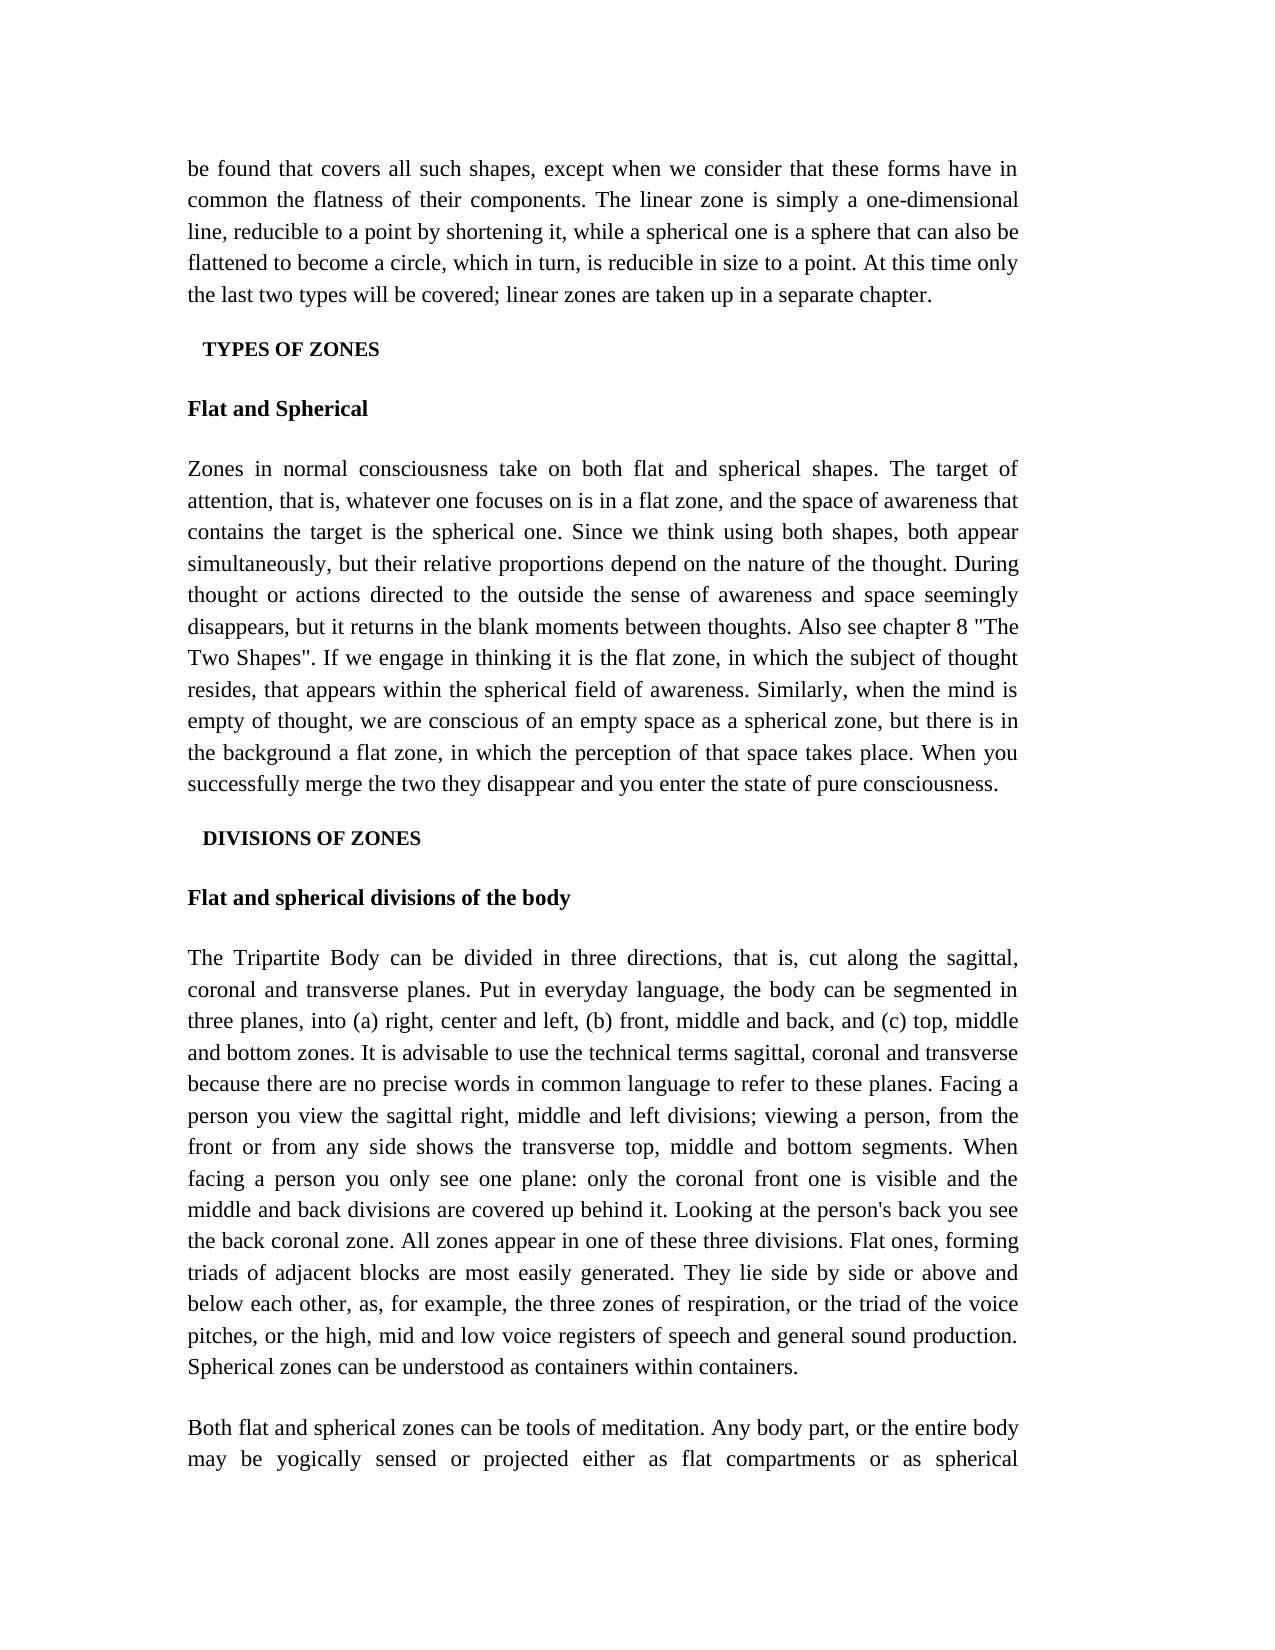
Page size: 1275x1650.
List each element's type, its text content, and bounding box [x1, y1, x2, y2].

text DIVISIONS OF ZONES [187, 826, 1041, 849]
text Flat and spherical divisions of the body [187, 879, 1020, 910]
text TYPES OF ZONES [187, 336, 1041, 361]
text Both flat and spherical zones can be tools of meditation. Any body part, or the entire body may be yogically sensed or projected either as flat compartments or as spherical [187, 1409, 1020, 1472]
text Flat and Spherical [187, 390, 1020, 421]
text be found that covers all such shapes, except when we consider that these forms have in common the flatness of their components. The linear zone is simply a one-dimensional line, reducible to a point by shortening it, while a spherical one is a sphere that can also be flattened to become a circle, which in turn, is reducible in size to a point. At this time only the last two types will be covered; linear zones are taken up in a separate chapter. [187, 150, 1020, 307]
text The Tripartite Body can be divided in three directions, that is, cut along the sagittal, coronal and transverse planes. Put in everyday language, the body can be segmented in three planes, into (a) right, center and left, (b) front, middle and back, and (c) top, middle and bottom zones. It is advisable to use the technical terms sagittal, coronal and transverse because there are no precise words in common language to refer to these planes. Facing a person you view the sagittal right, middle and left divisions; viewing a person, from the front or from any side shows the transverse top, middle and bottom segments. When facing a person you only see one plane: only the coronal front one is visible and the middle and back divisions are covered up behind it. Looking at the person's back you see the back coronal zone. All zones appear in one of these three divisions. Flat ones, forming triads of adjacent blocks are most easily generated. They lie side by side or above and below each other, as, for example, the three zones of respiration, or the triad of the voice pitches, or the high, mid and low voice registers of speech and general sound production. Spherical zones can be understood as containers within containers. [187, 939, 1020, 1380]
text Zones in normal consciousness take on both flat and spherical shapes. The target of attention, that is, whatever one focuses on is in a flat zone, and the space of awareness that contains the target is the spherical one. Since we think using both shapes, both appear simultaneously, but their relative proportions depend on the nature of the thought. During thought or actions directed to the outside the sense of awareness and space seemingly disappears, but it returns in the blank moments between thoughts. Also see chapter 8 "The Two Shapes". If we engage in thinking it is the flat zone, in which the subject of thought resides, that appears within the spherical field of awareness. Similarly, when the mind is empty of thought, we are conscious of an empty space as a spherical zone, but there is in the background a flat zone, in which the perception of that space takes place. When you successfully merge the two they disappear and you enter the state of pure consciousness. [187, 450, 1020, 796]
